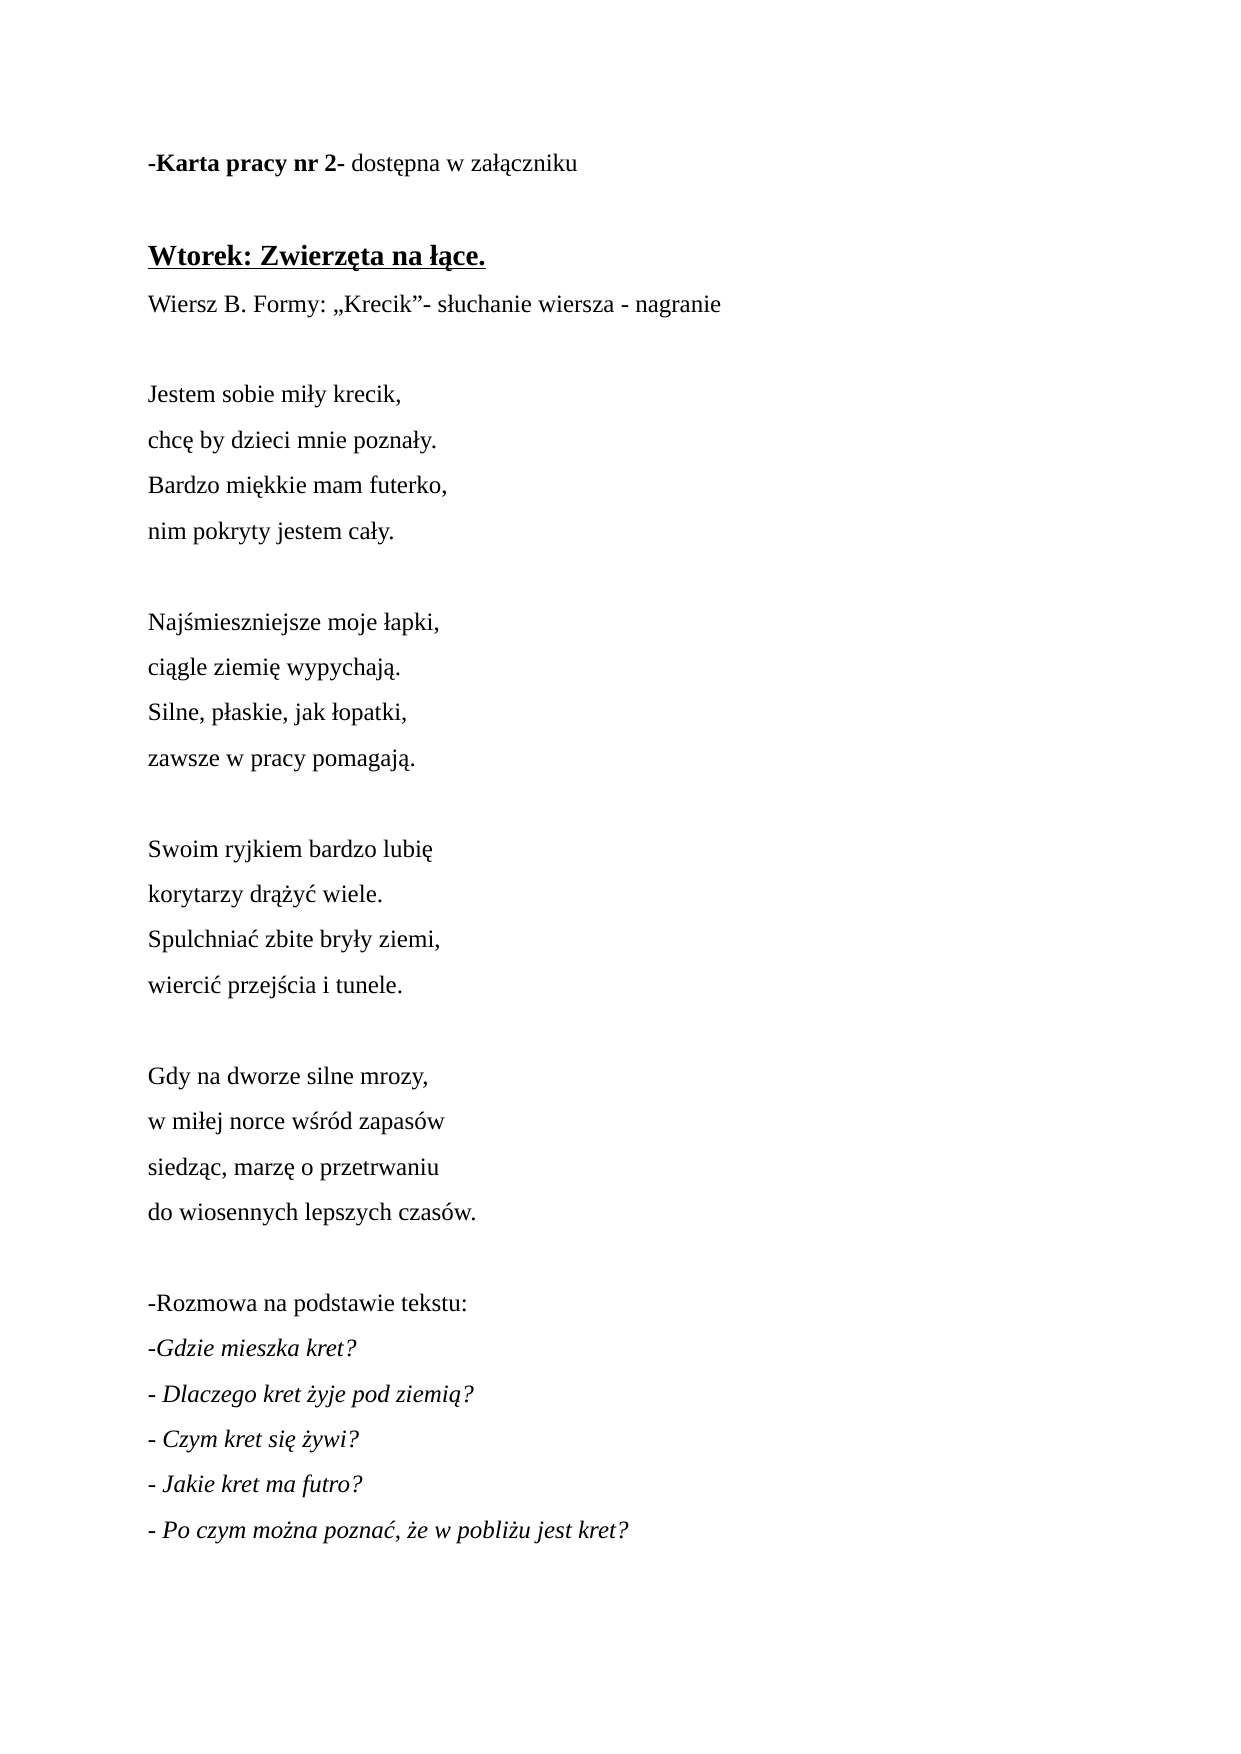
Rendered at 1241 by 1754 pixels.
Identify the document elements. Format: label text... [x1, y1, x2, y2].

text nim pokryty jestem cały. [148, 516, 1093, 544]
text chcę by dzieci mnie poznały. [148, 425, 1093, 454]
text -Gdzie mieszka kret? [148, 1333, 1093, 1362]
text Jestem sobie miły krecik, [148, 379, 1093, 408]
text - Czym kret się żywi? [148, 1424, 1093, 1453]
text -Karta pracy nr 2- dostępna w załączniku [148, 148, 1093, 176]
text - Dlaczego kret żyje pod ziemią? [148, 1379, 1093, 1407]
text do wiosennych lepszych czasów. [148, 1197, 1093, 1226]
text ciągle ziemię wypychają. [148, 652, 1093, 681]
text - Po czym można poznać, że w pobliżu jest kret? [148, 1515, 1093, 1544]
text korytarzy drążyć wiele. [148, 879, 1093, 908]
text siedząc, marzę o przetrwaniu [148, 1152, 1093, 1180]
text w miłej norce wśród zapasów [148, 1106, 1093, 1135]
text Bardzo miękkie mam futerko, [148, 470, 1093, 499]
text Silne, płaskie, jak łopatki, [148, 697, 1093, 726]
text wiercić przejścia i tunele. [148, 970, 1093, 999]
text Spulchniać zbite bryły ziemi, [148, 924, 1093, 953]
text Swoim ryjkiem bardzo lubię [148, 834, 1093, 862]
text - Jakie kret ma futro? [148, 1469, 1093, 1498]
text Najśmieszniejsze moje łapki, [148, 607, 1093, 635]
text Wiersz B. Formy: „Krecik”- słuchanie wiersza - nagranie [148, 289, 1093, 317]
text Gdy na dworze silne mrozy, [148, 1061, 1093, 1089]
text zawsze w pracy pomagają. [148, 743, 1093, 772]
text Wtorek: Zwierzęta na łące. [148, 238, 1093, 272]
text -Rozmowa na podstawie tekstu: [148, 1288, 1093, 1317]
